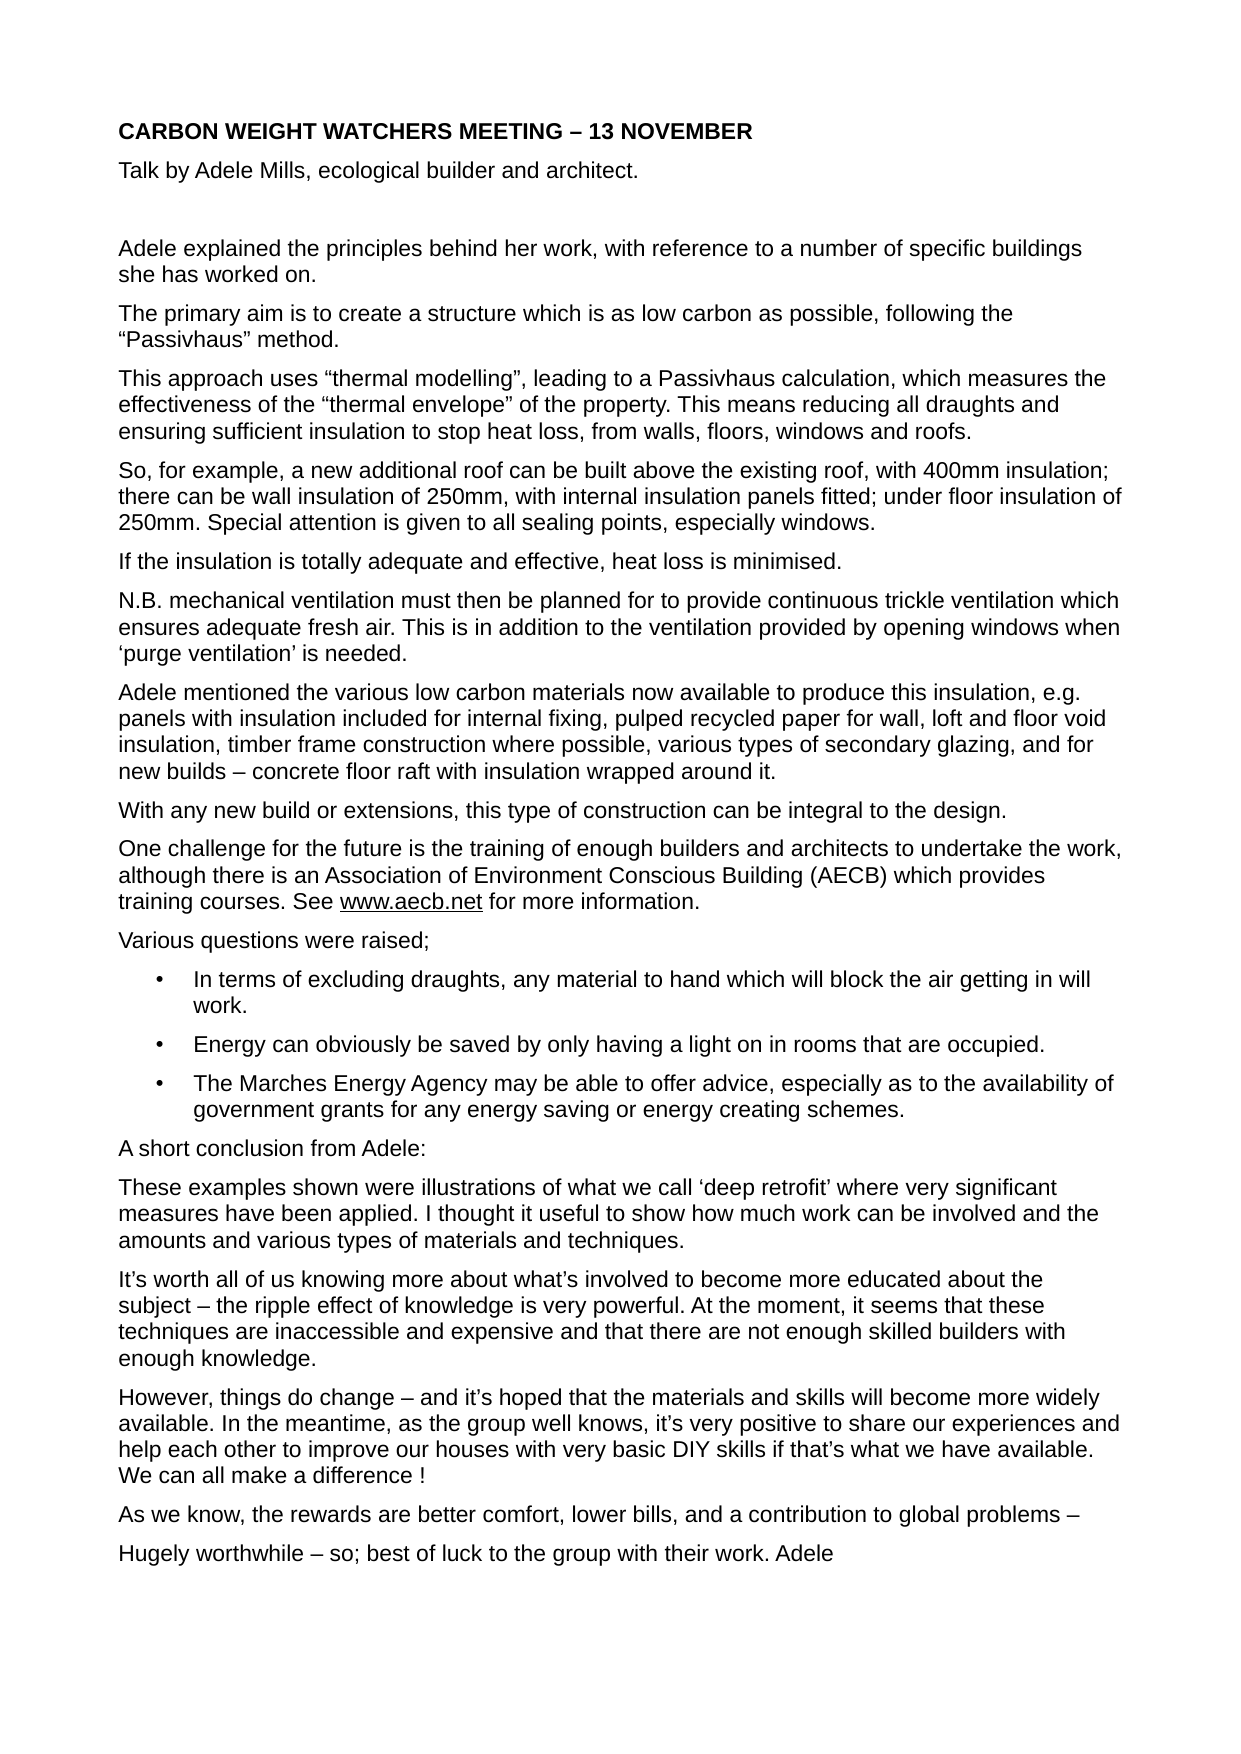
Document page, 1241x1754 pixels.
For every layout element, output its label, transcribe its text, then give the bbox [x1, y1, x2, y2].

text Adele explained the principles behind her work, with reference to a number of specific buildings she has worked on. [118, 235, 1122, 287]
text The primary aim is to create a structure which is as low carbon as possible, following the “Passivhaus” method. [118, 300, 1122, 353]
text This approach uses “thermal modelling”, leading to a Passivhaus calculation, which measures the effectiveness of the “thermal envelope” of the property. This means reducing all draughts and ensuring sufficient insulation to stop heat loss, from walls, floors, windows and roofs. [118, 365, 1122, 444]
text However, things do change – and it’s hoped that the materials and skills will become more widely available. In the meantime, as the group well knows, it’s very positive to share our experiences and help each other to improve our houses with very basic DIY skills if that’s what we have available. We can all make a difference ! [118, 1383, 1122, 1489]
list Energy can obviously be saved by only having a light on in rooms that are occupied. [156, 1031, 1122, 1057]
text CARBON WEIGHT WATCHERS MEETING – 13 NOVEMBER [118, 118, 1122, 144]
text Adele mentioned the various low carbon materials now available to produce this insulation, e.g. panels with insulation included for internal fixing, pulped recycled paper for wall, loft and floor void insulation, timber frame construction where possible, various types of secondary glazing, and for new builds – concrete floor raft with insulation wrapped around it. [118, 679, 1122, 784]
text Talk by Adele Mills, ecological builder and architect. [118, 157, 1122, 183]
list In terms of excluding draughts, any material to hand which will block the air getting in will work. [156, 966, 1122, 1018]
text With any new build or extensions, this type of construction can be integral to the design. [118, 797, 1122, 823]
text Various questions were raised; [118, 927, 1122, 953]
text As we know, the rewards are better comfort, lower bills, and a contribution to global problems – [118, 1501, 1122, 1528]
text A short conclusion from Adele: [118, 1135, 1122, 1161]
text Hugely worthwhile – so; best of luck to the group with their work. Adele [118, 1540, 1122, 1567]
text So, for example, a new additional roof can be built above the existing roof, with 400mm insulation; there can be wall insulation of 250mm, with internal insulation panels fitted; under floor insulation of 250mm. Special attention is given to all sealing points, especially windows. [118, 457, 1122, 536]
text These examples shown were illustrations of what we call ‘deep retrofit’ where very significant measures have been applied. I thought it useful to show how much work can be involved and the amounts and various types of materials and techniques. [118, 1174, 1122, 1253]
text If the insulation is totally adequate and effective, heat loss is minimised. [118, 548, 1122, 574]
text It’s worth all of us knowing more about what’s involved to become more educated about the subject – the ripple effect of knowledge is very powerful. At the moment, it seems that these techniques are inaccessible and expensive and that there are not enough skilled builders with enough knowledge. [118, 1266, 1122, 1371]
list The Marches Energy Agency may be able to offer advice, especially as to the availability of government grants for any energy saving or energy creating schemes. [156, 1070, 1122, 1123]
text N.B. mechanical ventilation must then be planned for to provide continuous trickle ventilation which ensures adequate fresh air. This is in addition to the ventilation provided by opening windows when ‘purge ventilation’ is needed. [118, 587, 1122, 666]
text One challenge for the future is the training of enough builders and architects to undertake the work, although there is an Association of Environment Conscious Building (AECB) which provides training courses. See www.aecb.net for more information. [118, 835, 1122, 914]
